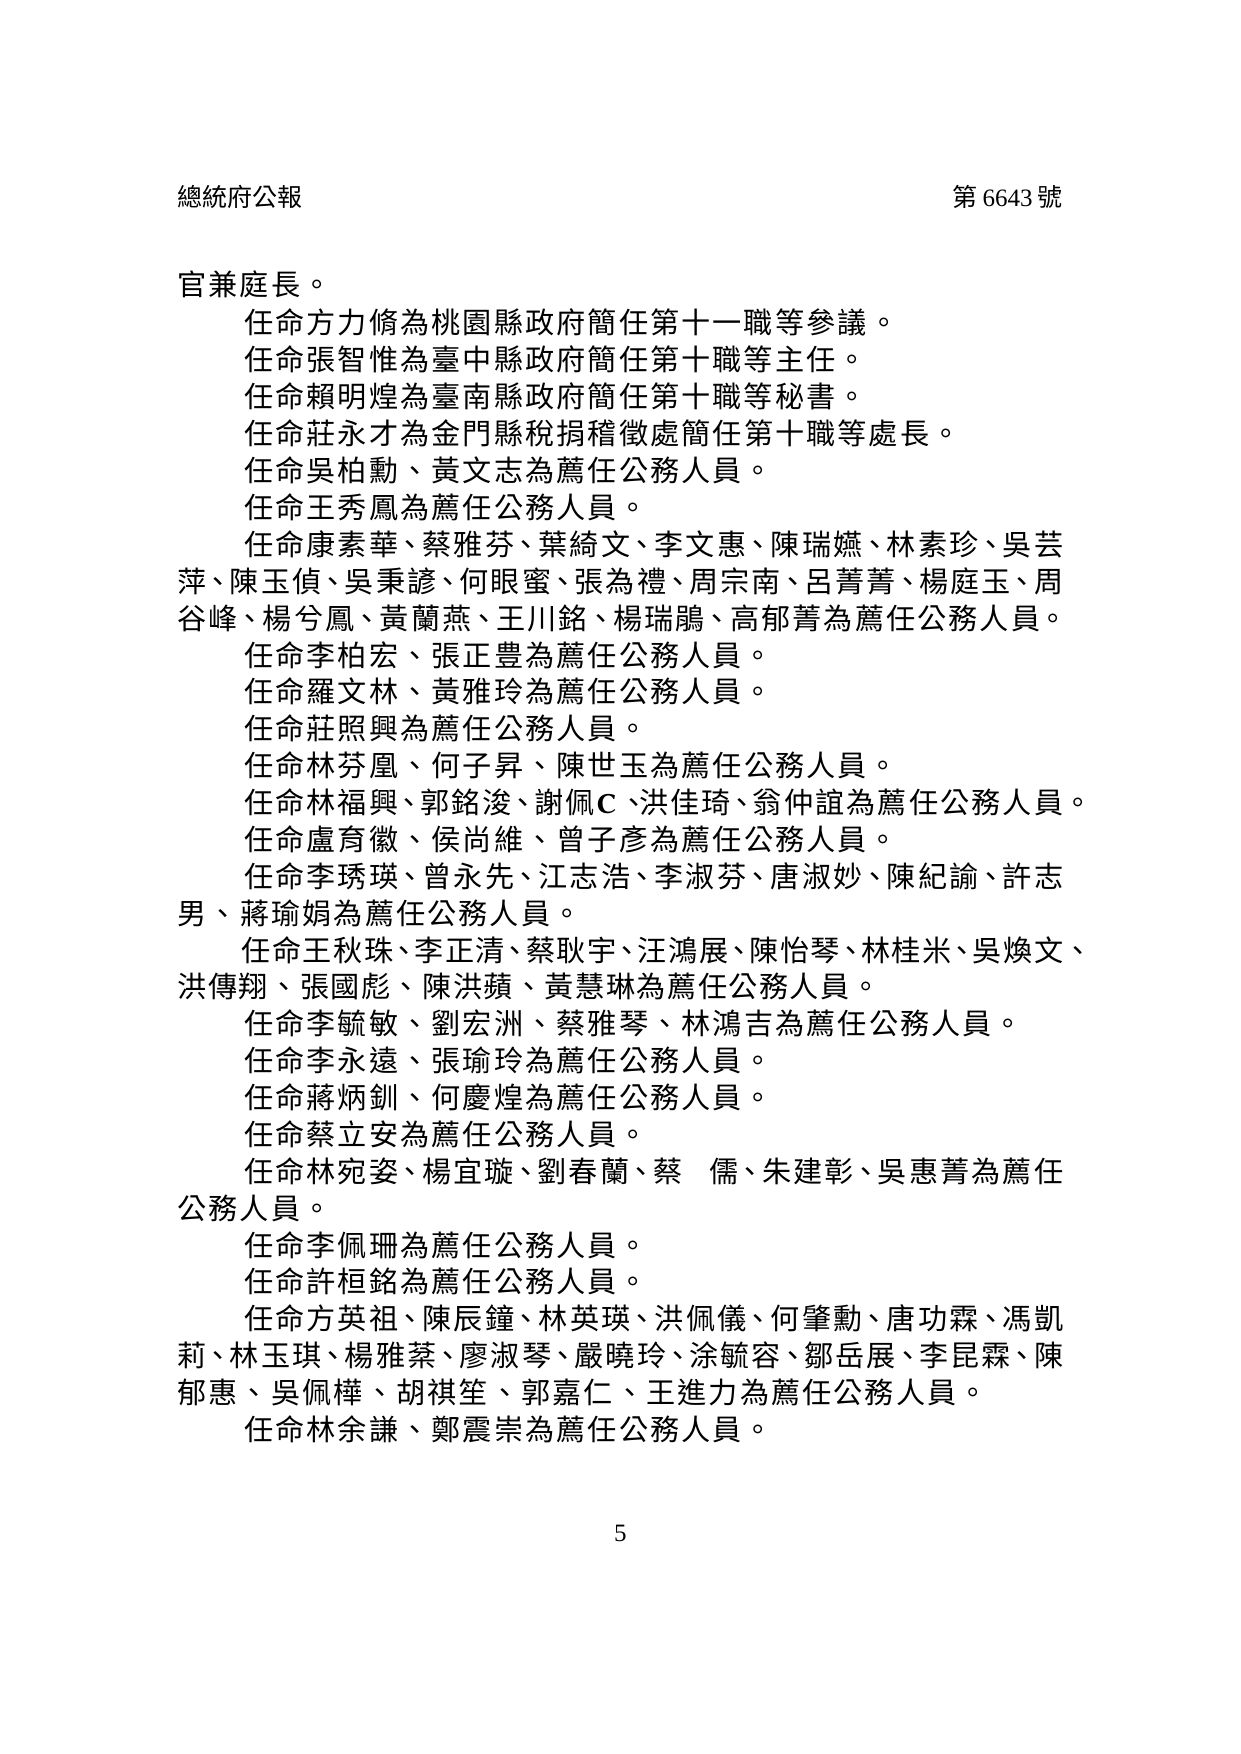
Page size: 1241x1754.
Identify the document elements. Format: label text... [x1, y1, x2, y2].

text 任命盧育徽、侯尚維、曾子彥為薦任公務人員。 [177, 821, 1063, 858]
text 任命林福興、郭銘浚、謝佩、洪佳琦、翁仲誼為薦任公務人員。 [177, 784, 1063, 821]
text 任命康素華、蔡雅芬、葉綺文、李文惠、陳瑞嬿、林素珍、吳芸萍、陳玉偵、吳秉諺、何眼蜜、張為禮、周宗南、呂菁菁、楊庭玉、周谷峰、楊兮鳳、黃蘭燕、王川銘、楊瑞鵑、高郁菁為薦任公務人員。 [177, 526, 1063, 636]
text 任命王秋珠、李正清、蔡耿宇、汪鴻展、陳怡琴、林桂米、吳煥文、洪傳翔、張國彪、陳洪蘋、黃慧琳為薦任公務人員。 [177, 931, 1063, 1005]
text 任命賴明煌為臺南縣政府簡任第十職等秘書。 [177, 378, 1063, 415]
text 任命王秀鳳為薦任公務人員。 [177, 489, 1063, 526]
text 任命李琇瑛、曾永先、江志浩、李淑芬、唐淑妙、陳紀諭、許志男、蔣瑜娟為薦任公務人員。 [177, 858, 1063, 931]
text 任命李毓敏、劉宏洲、蔡雅琴、林鴻吉為薦任公務人員。 [177, 1005, 1063, 1042]
text 任命方力脩為桃園縣政府簡任第十一職等參議。 [177, 303, 1063, 341]
text 任命莊照興為薦任公務人員。 [177, 710, 1063, 747]
text 任命林余謙、鄭震崇為薦任公務人員。 [177, 1411, 1063, 1448]
text 任命李永遠、張瑜玲為薦任公務人員。 [177, 1042, 1063, 1079]
text 官兼庭長。 [177, 266, 1063, 303]
text 任命蔡立安為薦任公務人員。 [177, 1116, 1063, 1153]
text 任命方英祖、陳辰鐘、林英瑛、洪佩儀、何肇勳、唐功霖、馮凱莉、林玉琪、楊雅棻、廖淑琴、嚴曉玲、涂毓容、鄒岳展、李昆霖、陳郁惠、吳佩樺、胡祺笙、郭嘉仁、王進力為薦任公務人員。 [177, 1300, 1063, 1411]
text 任命林芬凰、何子昇、陳世玉為薦任公務人員。 [177, 747, 1063, 784]
text 任命蔣炳釧、何慶煌為薦任公務人員。 [177, 1079, 1063, 1116]
text 任命莊永才為金門縣稅捐稽徵處簡任第十職等處長。 [177, 415, 1063, 452]
text 任命林宛姿、楊宜璇、劉春蘭、蔡儒、朱建彰、吳惠菁為薦任公務人員。 [177, 1153, 1063, 1226]
text 任命吳柏勳、黃文志為薦任公務人員。 [177, 452, 1063, 489]
text 任命張智惟為臺中縣政府簡任第十職等主任。 [177, 341, 1063, 378]
text 任命羅文林、黃雅玲為薦任公務人員。 [177, 673, 1063, 710]
text 任命李佩珊為薦任公務人員。 [177, 1226, 1063, 1263]
text 任命李柏宏、張正豊為薦任公務人員。 [177, 636, 1063, 673]
text 任命許桓銘為薦任公務人員。 [177, 1263, 1063, 1300]
